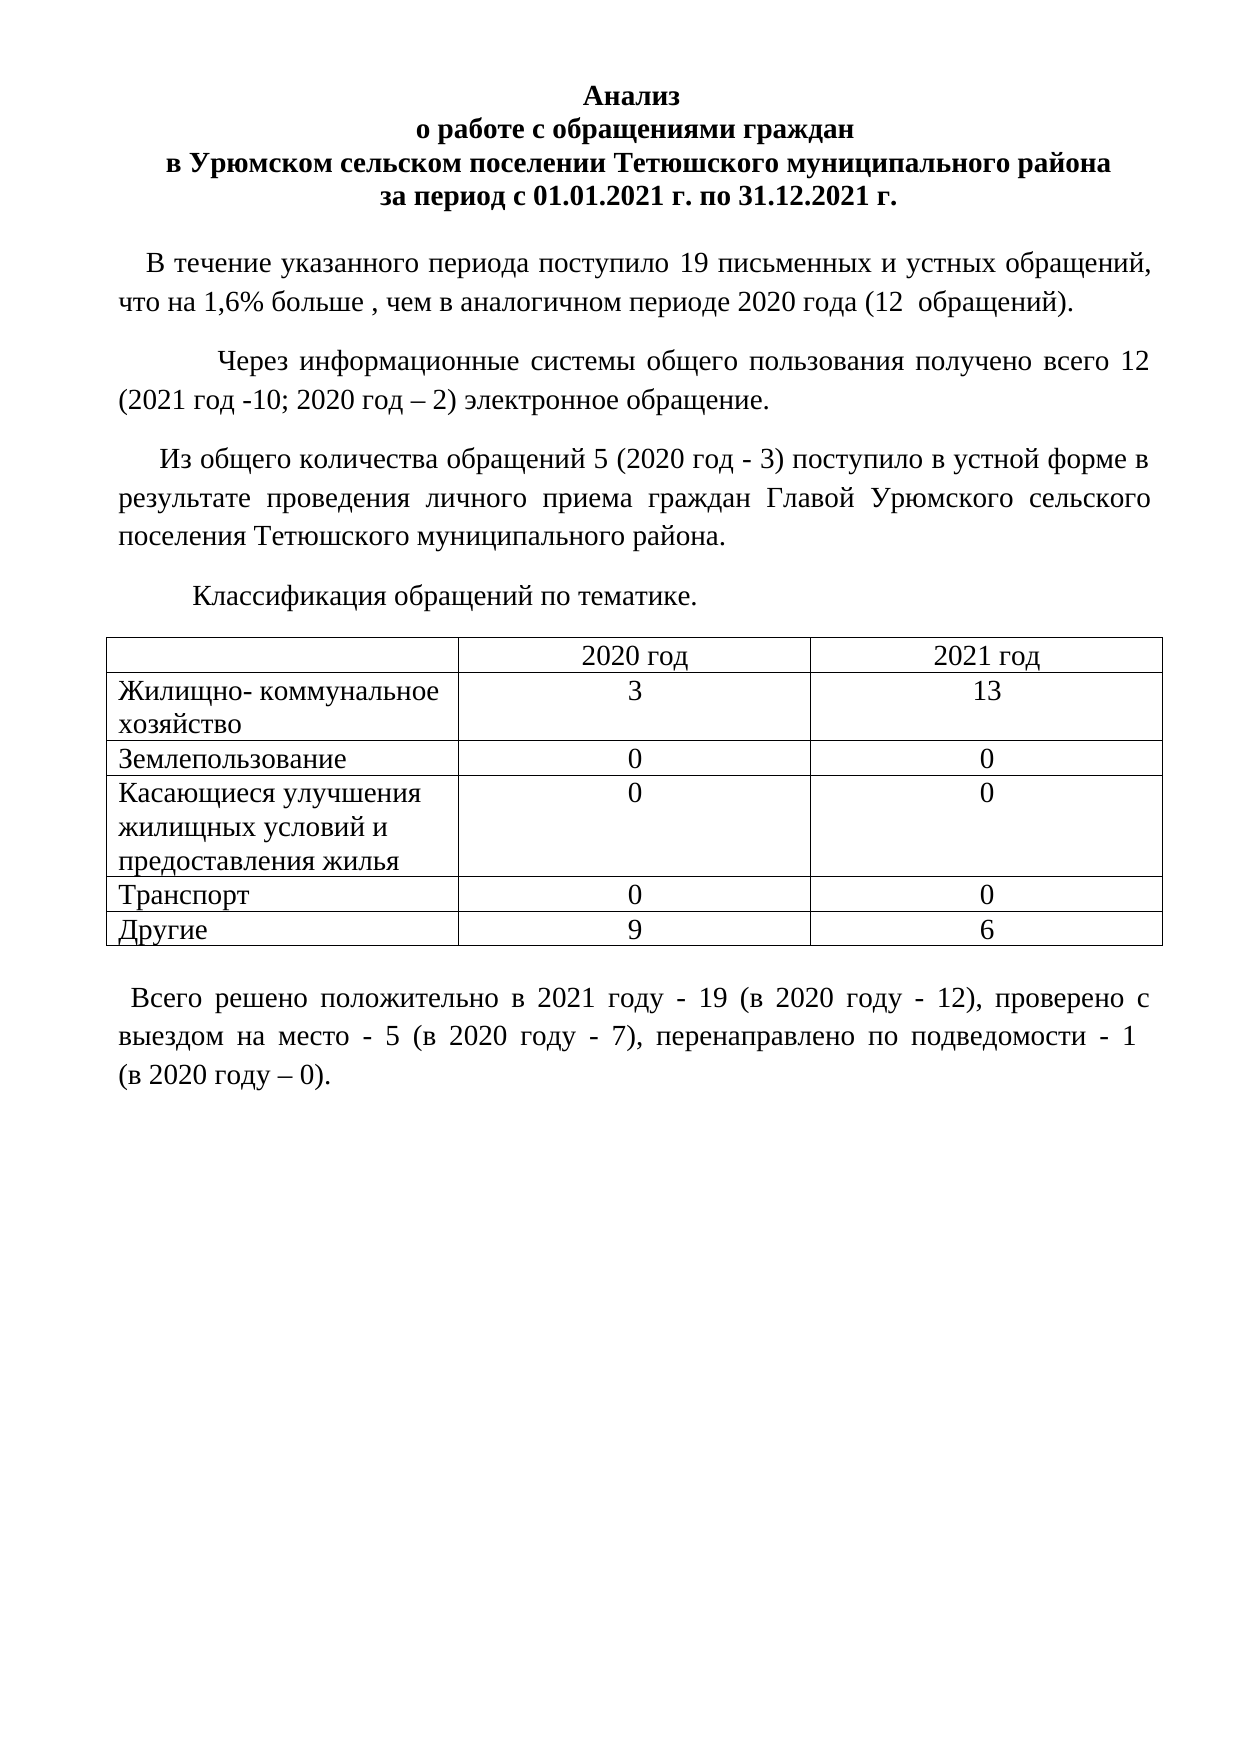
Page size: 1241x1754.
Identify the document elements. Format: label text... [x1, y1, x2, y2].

text В течение указанного периода поступило 19 письменных и устных обращений, что на 1,6% больше , чем в аналогичном периоде 2020 года (12 обращений). [118, 246, 1152, 318]
table_cell 0 [811, 741, 1162, 774]
table_cell 0 [459, 741, 810, 774]
table_cell 0 [459, 776, 810, 876]
text в Урюмском сельском поселении Тетюшского муниципального района [118, 145, 1152, 178]
table_cell 3 [459, 673, 810, 740]
table_cell Касающиеся улучшения жилищных условий и предоставления жилья [107, 776, 458, 876]
table_header 2020 год [459, 638, 810, 672]
table_cell Другие [107, 912, 458, 945]
text Через информационные системы общего пользования получено всего 12 (2021 год -10; 2020 год – 2) электронное обращение. [118, 343, 1152, 416]
table_cell 9 [459, 912, 810, 945]
text Анализ [118, 78, 1152, 111]
table_cell 6 [811, 912, 1162, 945]
table_cell 0 [811, 877, 1162, 911]
table_cell Жилищно- коммунальное хозяйство [107, 673, 458, 740]
text Классификация обращений по тематике. [118, 578, 1152, 611]
table_cell 13 [811, 673, 1162, 740]
table_header 2021 год [811, 638, 1162, 672]
text о работе с обращениями граждан [118, 111, 1152, 145]
text Из общего количества обращений 5 (2020 год - 3) поступило в устной форме в результате проведения личного приема граждан Главой Урюмского сельского поселения Тетюшского муниципального района. [118, 441, 1152, 552]
table_header [107, 638, 458, 672]
text Всего решено положительно в 2021 году - 19 (в 2020 году - 12), проверено с выездом на место - 5 (в 2020 году - 7), перенаправлено по подведомости - 1 (в 2020 году – 0). [118, 980, 1152, 1091]
table_cell Транспорт [107, 877, 458, 911]
text за период с 01.01.2021 г. по 31.12.2021 г. [118, 178, 1152, 212]
table_cell 0 [459, 877, 810, 911]
table_cell 0 [811, 776, 1162, 876]
table_cell Землепользование [107, 741, 458, 774]
